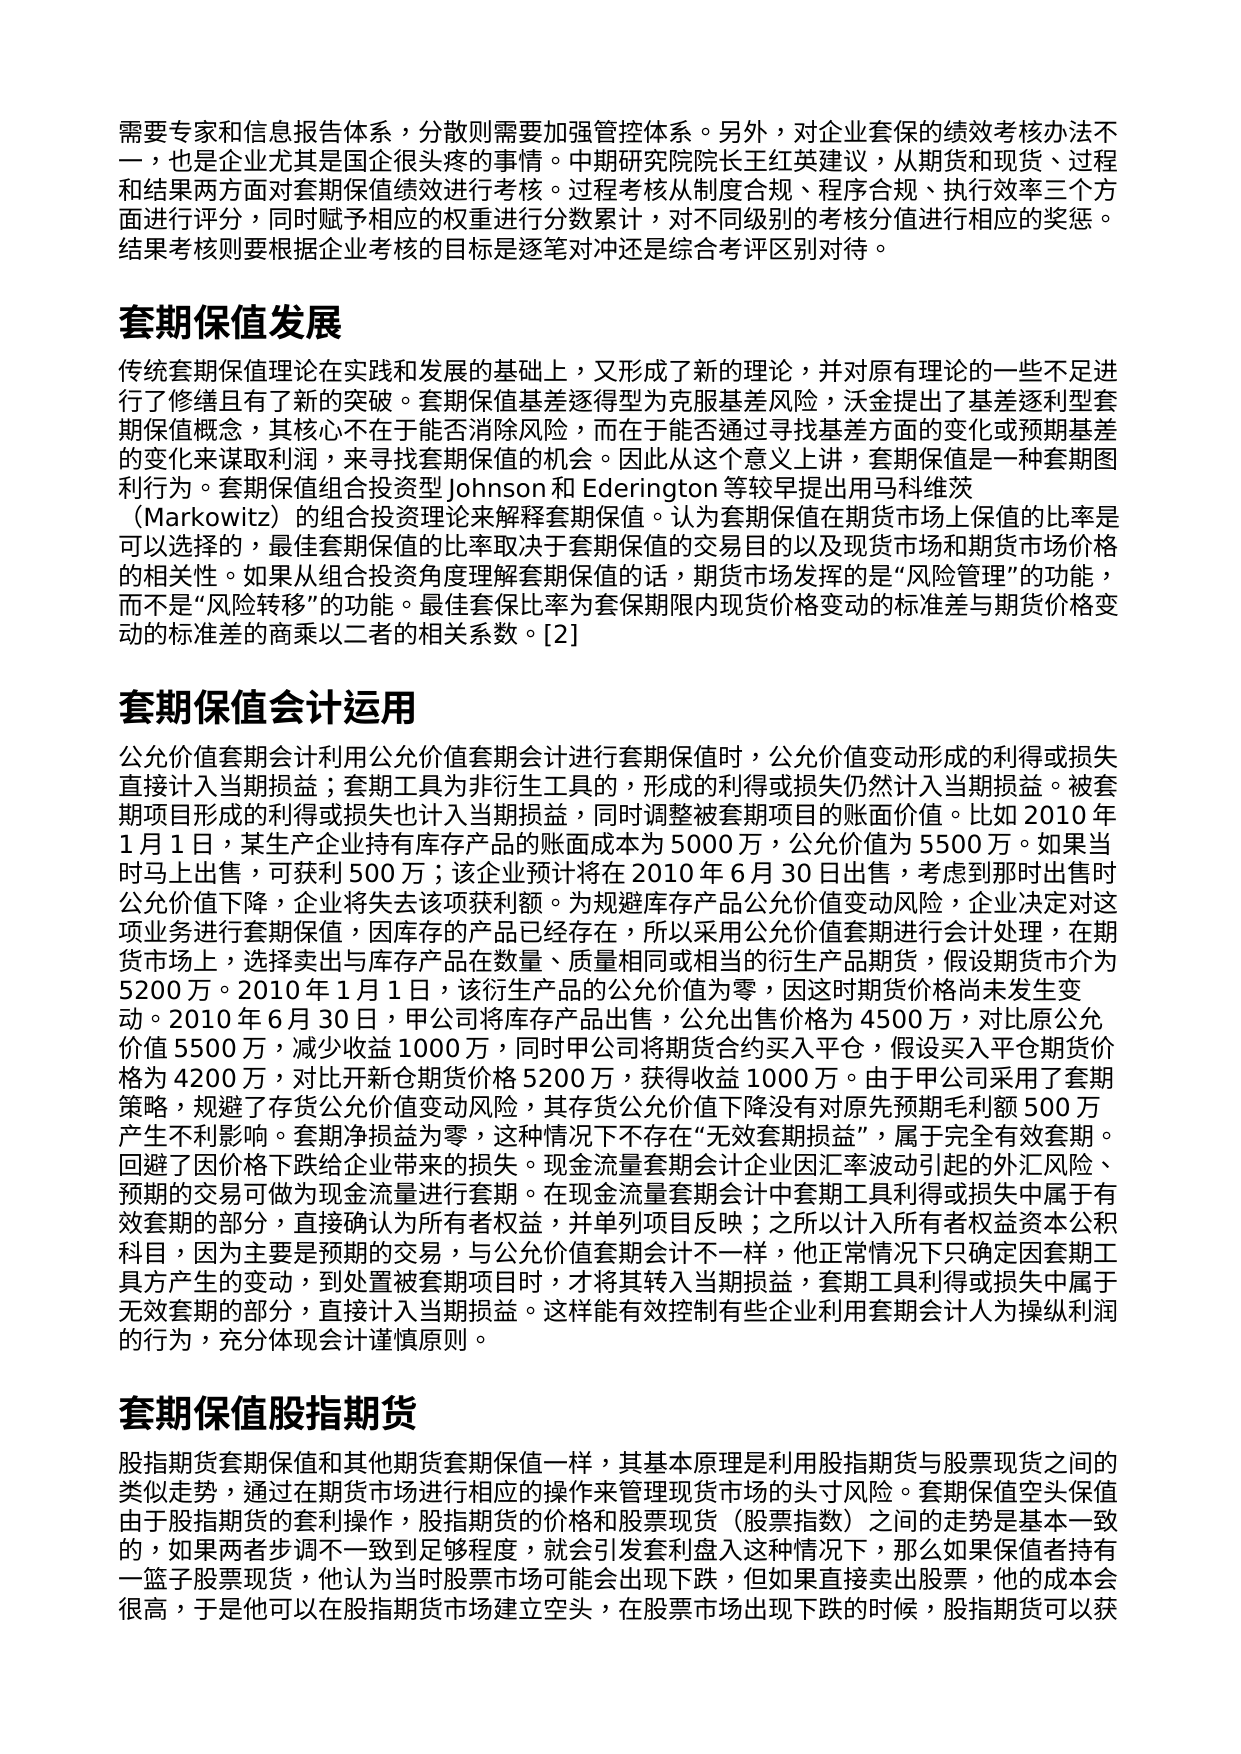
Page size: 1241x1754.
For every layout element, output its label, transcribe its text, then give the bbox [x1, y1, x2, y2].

text 公允价值套期会计利用公允价值套期会计进行套期保值时，公允价值变动形成的利得或损失直接计入当期损益；套期工具为非衍生工具的，形成的利得或损失仍然计入当期损益。被套期项目形成的利得或损失也计入当期损益，同时调整被套期项目的账面价值。比如2010年1月1日，某生产企业持有库存产品的账面成本为5000万，公允价值为5500万。如果当时马上出售，可获利500万；该企业预计将在2010年6月30日出售，考虑到那时出售时公允价值下降，企业将失去该项获利额。为规避库存产品公允价值变动风险，企业决定对这项业务进行套期保值，因库存的产品已经存在，所以采用公允价值套期进行会计处理，在期货市场上，选择卖出与库存产品在数量、质量相同或相当的衍生产品期货，假设期货市介为5200万。2010年1月1日，该衍生产品的公允价值为零，因这时期货价格尚未发生变动。2010年6月30日，甲公司将库存产品出售，公允出售价格为4500万，对比原公允价值5500万，减少收益1000万，同时甲公司将期货合约买入平仓，假设买入平仓期货价格为4200万，对比开新仓期货价格5200万，获得收益1000万。由于甲公司采用了套期策略，规避了存货公允价值变动风险，其存货公允价值下降没有对原先预期毛利额500万产生不利影响。套期净损益为零，这种情况下不存在“无效套期损益”，属于完全有效套期。回避了因价格下跌给企业带来的损失。现金流量套期会计企业因汇率波动引起的外汇风险、预期的交易可做为现金流量进行套期。在现金流量套期会计中套期工具利得或损失中属于有效套期的部分，直接确认为所有者权益，并单列项目反映；之所以计入所有者权益资本公积科目，因为主要是预期的交易，与公允价值套期会计不一样，他正常情况下只确定因套期工具方产生的变动，到处置被套期项目时，才将其转入当期损益，套期工具利得或损失中属于无效套期的部分，直接计入当期损益。这样能有效控制有些企业利用套期会计人为操纵利润的行为，充分体现会计谨慎原则。 [118, 743, 1122, 1355]
text 传统套期保值理论在实践和发展的基础上，又形成了新的理论，并对原有理论的一些不足进行了修缮且有了新的突破。套期保值基差逐得型为克服基差风险，沃金提出了基差逐利型套期保值概念，其核心不在于能否消除风险，而在于能否通过寻找基差方面的变化或预期基差的变化来谋取利润，来寻找套期保值的机会。因此从这个意义上讲，套期保值是一种套期图利行为。套期保值组合投资型Johnson和Ederington等较早提出用马科维茨（Markowitz）的组合投资理论来解释套期保值。认为套期保值在期货市场上保值的比率是可以选择的，最佳套期保值的比率取决于套期保值的交易目的以及现货市场和期货市场价格的相关性。如果从组合投资角度理解套期保值的话，期货市场发挥的是“风险管理”的功能，而不是“风险转移”的功能。最佳套保比率为套保期限内现货价格变动的标准差与期货价格变动的标准差的商乘以二者的相关系数。[2] [118, 358, 1122, 649]
text 需要专家和信息报告体系，分散则需要加强管控体系。另外，对企业套保的绩效考核办法不一，也是企业尤其是国企很头疼的事情。中期研究院院长王红英建议，从期货和现货、过程和结果两方面对套期保值绩效进行考核。过程考核从制度合规、程序合规、执行效率三个方面进行评分，同时赋予相应的权重进行分数累计，对不同级别的考核分值进行相应的奖惩。结果考核则要根据企业考核的目标是逐笔对冲还是综合考评区别对待。 [118, 118, 1122, 264]
subtitle 套期保值会计运用 [118, 687, 1122, 730]
subtitle 套期保值发展 [118, 301, 1122, 345]
text 股指期货套期保值和其他期货套期保值一样，其基本原理是利用股指期货与股票现货之间的类似走势，通过在期货市场进行相应的操作来管理现货市场的头寸风险。套期保值空头保值由于股指期货的套利操作，股指期货的价格和股票现货（股票指数）之间的走势是基本一致的，如果两者步调不一致到足够程度，就会引发套利盘入这种情况下，那么如果保值者持有一篮子股票现货，他认为当时股票市场可能会出现下跌，但如果直接卖出股票，他的成本会很高，于是他可以在股指期货市场建立空头，在股票市场出现下跌的时候，股指期货可以获 [118, 1449, 1122, 1624]
subtitle 套期保值股指期货 [118, 1393, 1122, 1437]
